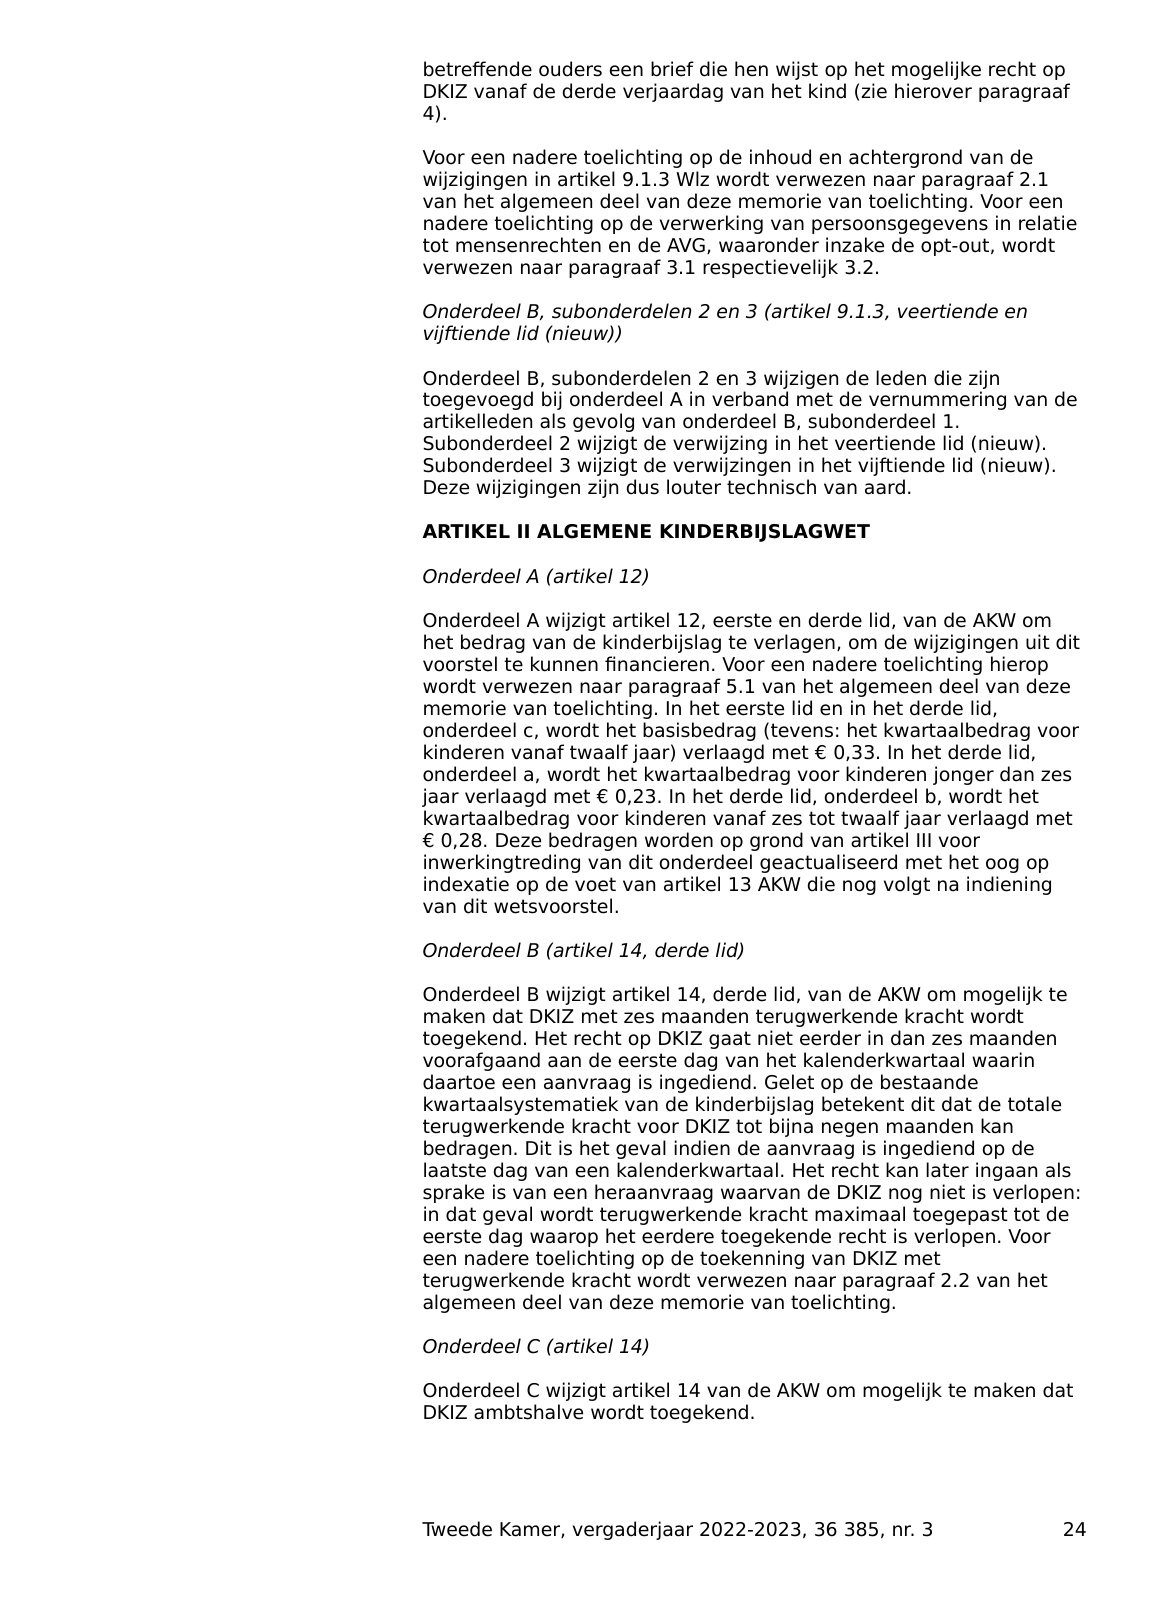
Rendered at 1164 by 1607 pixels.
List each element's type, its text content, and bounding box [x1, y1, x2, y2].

text Onderdeel B wijzigt artikel 14, derde lid, van de AKW om mogelijk te maken dat DKIZ met zes maanden terugwerkende kracht wordt toegekend. Het recht op DKIZ gaat niet eerder in dan zes maanden voorafgaand aan de eerste dag van het kalenderkwartaal waarin daartoe een aanvraag is ingediend. Gelet op de bestaande kwartaalsystematiek van de kinderbijslag betekent dit dat de totale terugwerkende kracht voor DKIZ tot bijna negen maanden kan bedragen. Dit is het geval indien de aanvraag is ingediend op de laatste dag van een kalenderkwartaal. Het recht kan later ingaan als sprake is van een heraanvraag waarvan de DKIZ nog niet is verlopen: in dat geval wordt terugwerkende kracht maximaal toegepast tot de eerste dag waarop het eerdere toegekende recht is verlopen. Voor een nadere toelichting op de toekenning van DKIZ met terugwerkende kracht wordt verwezen naar paragraaf 2.2 van het algemeen deel van deze memorie van toelichting. [422, 984, 1087, 1313]
subtitle Onderdeel B, subonderdelen 2 en 3 (artikel 9.1.3, veertiende en vijftiende lid (nieuw)) [422, 301, 1087, 345]
text betreffende ouders een brief die hen wijst op het mogelijke recht op DKIZ vanaf de derde verjaardag van het kind (zie hierover paragraaf 4). [422, 59, 1087, 125]
text Onderdeel B, subonderdelen 2 en 3 wijzigen de leden die zijn toegevoegd bij onderdeel A in verband met de vernummering van de artikelleden als gevolg van onderdeel B, subonderdeel 1. Subonderdeel 2 wijzigt de verwijzing in het veertiende lid (nieuw). Subonderdeel 3 wijzigt de verwijzingen in het vijftiende lid (nieuw). Deze wijzigingen zijn dus louter technisch van aard. [422, 367, 1087, 499]
subtitle ARTIKEL II ALGEMENE KINDERBIJSLAGWET [422, 521, 1087, 543]
text Onderdeel A wijzigt artikel 12, eerste en derde lid, van de AKW om het bedrag van de kinderbijslag te verlagen, om de wijzigingen uit dit voorstel te kunnen financieren. Voor een nadere toelichting hierop wordt verwezen naar paragraaf 5.1 van het algemeen deel van deze memorie van toelichting. In het eerste lid en in het derde lid, onderdeel c, wordt het basisbedrag (tevens: het kwartaalbedrag voor kinderen vanaf twaalf jaar) verlaagd met € 0,33. In het derde lid, onderdeel a, wordt het kwartaalbedrag voor kinderen jonger dan zes jaar verlaagd met € 0,23. In het derde lid, onderdeel b, wordt het kwartaalbedrag voor kinderen vanaf zes tot twaalf jaar verlaagd met € 0,28. Deze bedragen worden op grond van artikel III voor inwerkingtreding van dit onderdeel geactualiseerd met het oog op indexatie op de voet van artikel 13 AKW die nog volgt na indiening van dit wetsvoorstel. [422, 610, 1087, 917]
text Voor een nadere toelichting op de inhoud en achtergrond van de wijzigingen in artikel 9.1.3 Wlz wordt verwezen naar paragraaf 2.1 van het algemeen deel van deze memorie van toelichting. Voor een nadere toelichting op de verwerking van persoonsgegevens in relatie tot mensenrechten en de AVG, waaronder inzake de opt-out, wordt verwezen naar paragraaf 3.1 respectievelijk 3.2. [422, 147, 1087, 279]
subtitle Onderdeel C (artikel 14) [422, 1336, 1087, 1358]
subtitle Onderdeel A (artikel 12) [422, 566, 1087, 588]
subtitle Onderdeel B (artikel 14, derde lid) [422, 940, 1087, 962]
text Onderdeel C wijzigt artikel 14 van de AKW om mogelijk te maken dat DKIZ ambtshalve wordt toegekend. [422, 1380, 1087, 1424]
